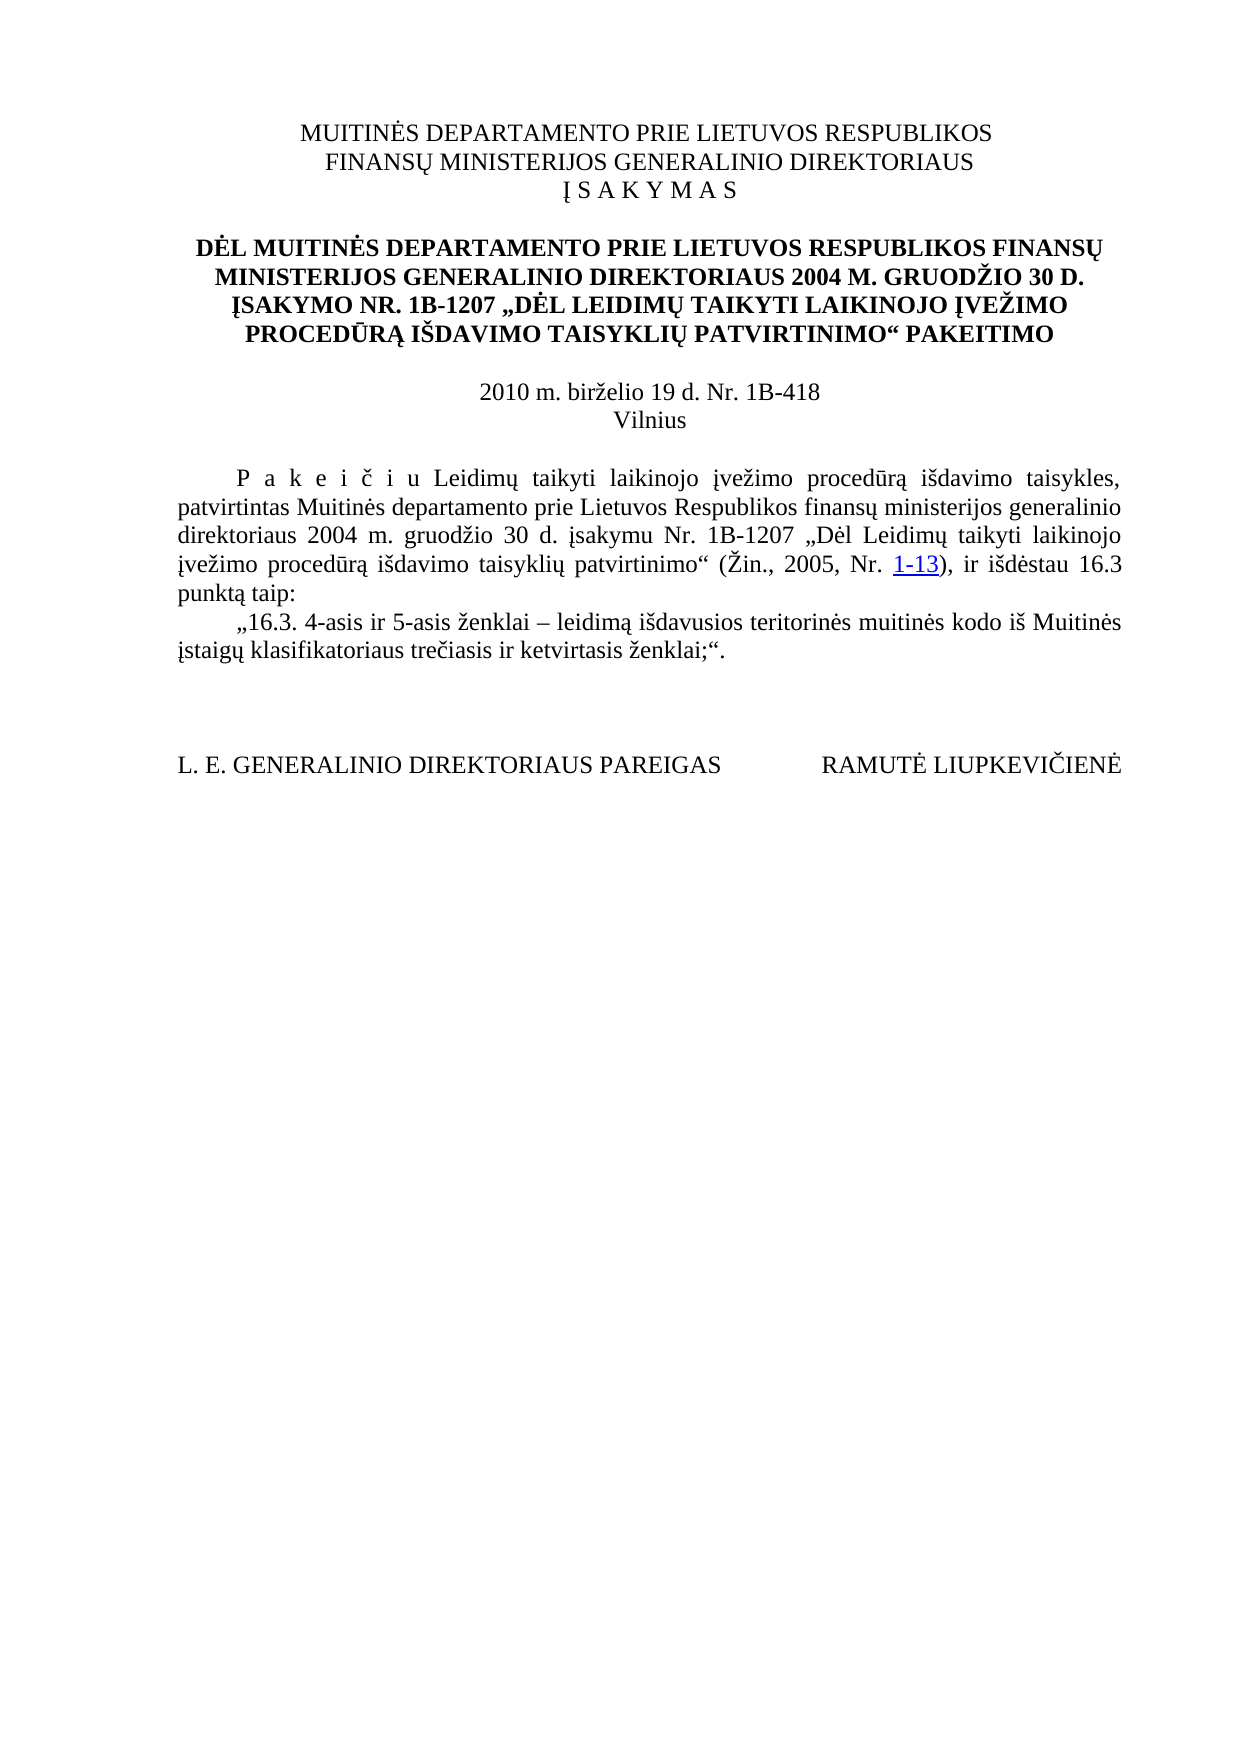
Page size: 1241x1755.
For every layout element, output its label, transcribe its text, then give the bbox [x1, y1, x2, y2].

text P a k e i č i u Leidimų taikyti laikinojo įvežimo procedūrą išdavimo taisykles, patvirtintas Muitinės departamento prie Lietuvos Respublikos finansų ministerijos generalinio direktoriaus 2004 m. gruodžio 30 d. įsakymu Nr. 1B-1207 „Dėl Leidimų taikyti laikinojo įvežimo procedūrą išdavimo taisyklių patvirtinimo“ (Žin., 2005, Nr. 1-13), ir išdėstau 16.3 punktą taip: [177, 463, 1122, 607]
text Vilnius [177, 406, 1122, 434]
text MUITINĖS DEPARTAMENTO PRIE LIETUVOS RESPUBLIKOS [177, 118, 1122, 147]
text „16.3. 4-asis ir 5-asis ženklai – leidimą išdavusios teritorinės muitinės kodo iš Muitinės įstaigų klasifikatoriaus trečiasis ir ketvirtasis ženklai;“. [177, 607, 1122, 664]
text Į S A K Y M A S [177, 176, 1122, 204]
text FINANSŲ MINISTERIJOS GENERALINIO DIREKTORIAUS [177, 147, 1122, 176]
text 2010 m. birželio 19 d. Nr. 1B-418 [177, 377, 1122, 406]
text L. e. generalinio direktoriaus pareigas Ramutė Liupkevičienė [177, 751, 1122, 779]
text DĖL MUITINĖS DEPARTAMENTO PRIE LIETUVOS RESPUBLIKOS FINANSŲ MINISTERIJOS GENERALINIO DIREKTORIAUS 2004 M. GRUODŽIO 30 D. ĮSAKYMO Nr. 1B-1207 „DĖL LEIDIMŲ TAIKYTI LAIKINOJO ĮVEŽIMO PROCEDŪRĄ IŠDAVIMO TAISYKLIŲ PATVIRTINIMO“ PAKEITIMO [177, 233, 1122, 348]
